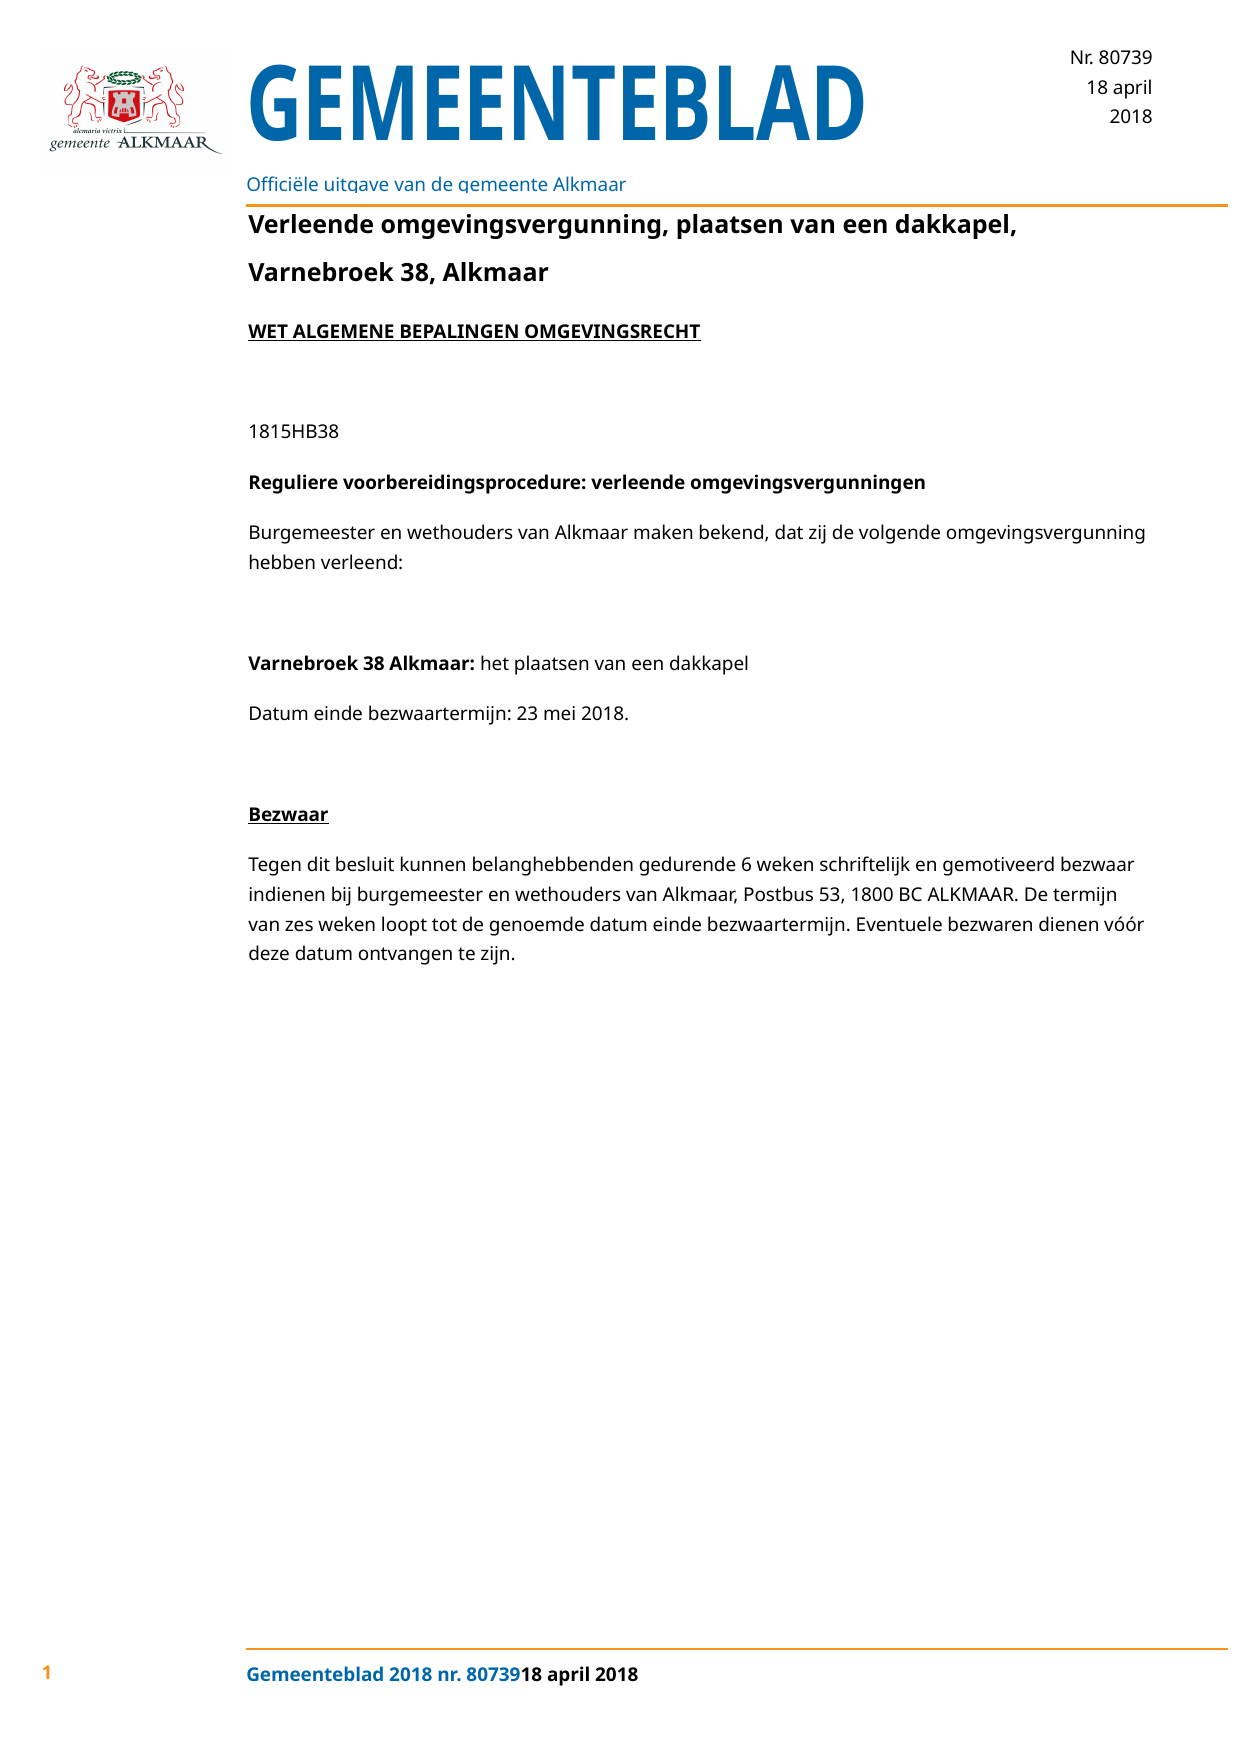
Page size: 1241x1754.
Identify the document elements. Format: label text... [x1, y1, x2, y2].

text Bezwaar [248, 801, 1152, 827]
text 1815HB38 [248, 419, 1152, 444]
text WET ALGEMENE BEPALINGEN OMGEVINGSRECHT [248, 318, 1152, 344]
text Varnebroek 38 Alkmaar: het plaatsen van een dakkapel [248, 650, 1152, 676]
picture [41, 47, 231, 172]
text Verleende omgevingsvergunning, plaatsen van een dakkapel, Varnebroek 38, Alkmaar [248, 207, 1152, 288]
text Reguliere voorbereidingsprocedure: verleende omgevingsvergunningen [248, 469, 1152, 495]
text Tegen dit besluit kunnen belanghebbenden gedurende 6 weken schriftelijk en gemotiveerd bezwaar indienen bij burgemeester en wethouders van Alkmaar, Postbus 53, 1800 BC ALKMAAR. De termijn van zes weken loopt tot de genoemde datum einde bezwaartermijn. Eventuele bezwaren dienen vóór deze datum ontvangen te zijn. [248, 852, 1152, 966]
text Burgemeester en wethouders van Alkmaar maken bekend, dat zij de volgende omgevingsvergunning hebben verleend: [248, 519, 1152, 575]
text Datum einde bezwaartermijn: 23 mei 2018. [248, 700, 1152, 726]
